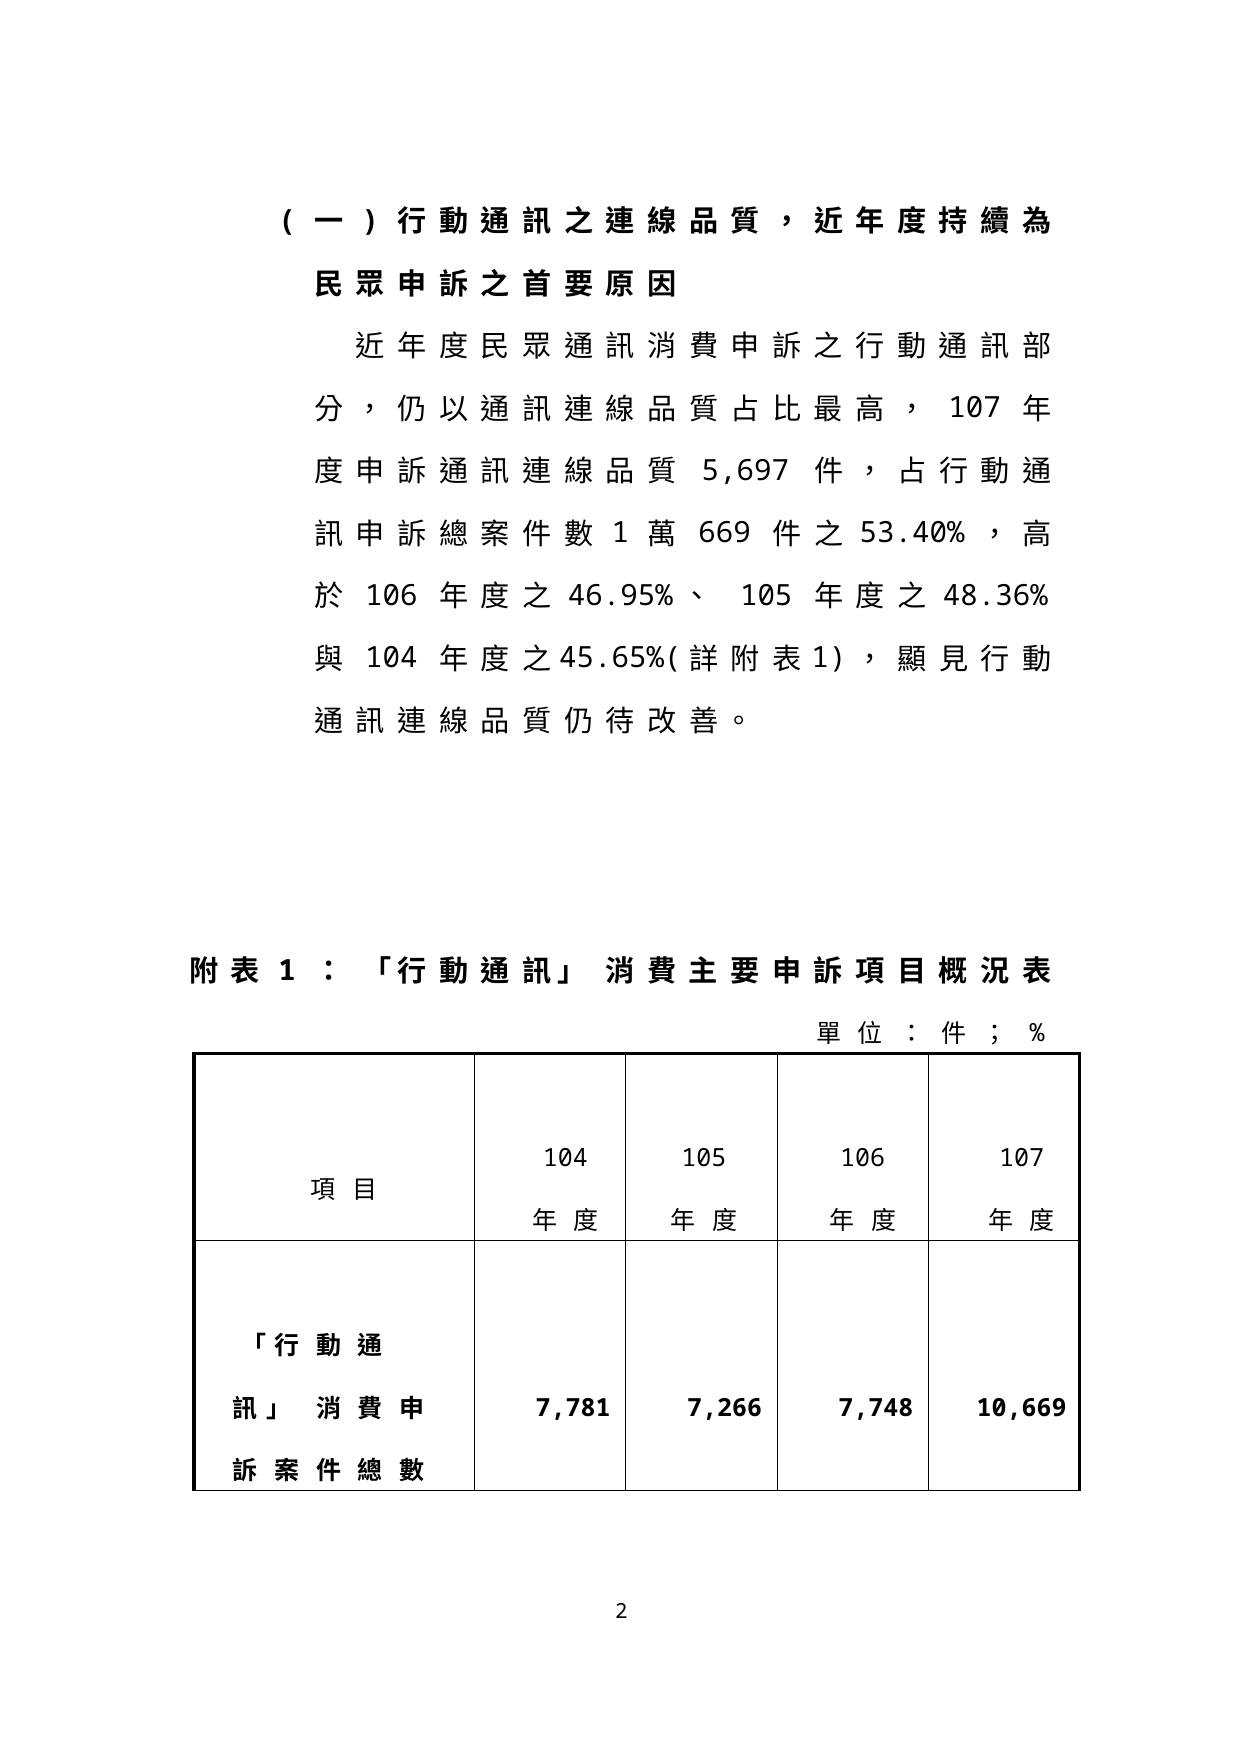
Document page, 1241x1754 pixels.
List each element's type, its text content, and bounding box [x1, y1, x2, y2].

table_cell 「行動通訊」消費申訴案件總數 [196, 1241, 474, 1490]
table_header 105年度 [626, 1055, 777, 1240]
table_header 106年度 [778, 1055, 928, 1240]
table_cell 7,266 [626, 1241, 777, 1490]
table_header 104年度 [475, 1055, 625, 1240]
text 單位：件；% [241, 990, 1058, 1052]
table_cell 7,748 [778, 1241, 928, 1490]
table_header 項目 [196, 1055, 474, 1240]
text (一)行動通訊之連線品質，近年度持續為民眾申訴之首要原因 [242, 177, 1058, 302]
table_cell 10,669 [929, 1241, 1078, 1490]
text 近年度民眾通訊消費申訴之行動通訊部分，仍以通訊連線品質占比最高，107年度申訴通訊連線品質5,697件，占行動通訊申訴總案件數1萬669件之53.40%，高於106年度之46.95%、105年度之48.36%與104年度之45.65%(詳附表1)，顯見行動通訊連線品質仍待改善。 [271, 302, 1058, 740]
table_cell 7,781 [475, 1241, 625, 1490]
table_header 107年度 [929, 1055, 1078, 1240]
text 附表1：「行動通訊」消費主要申訴項目概況表 [183, 927, 1058, 990]
